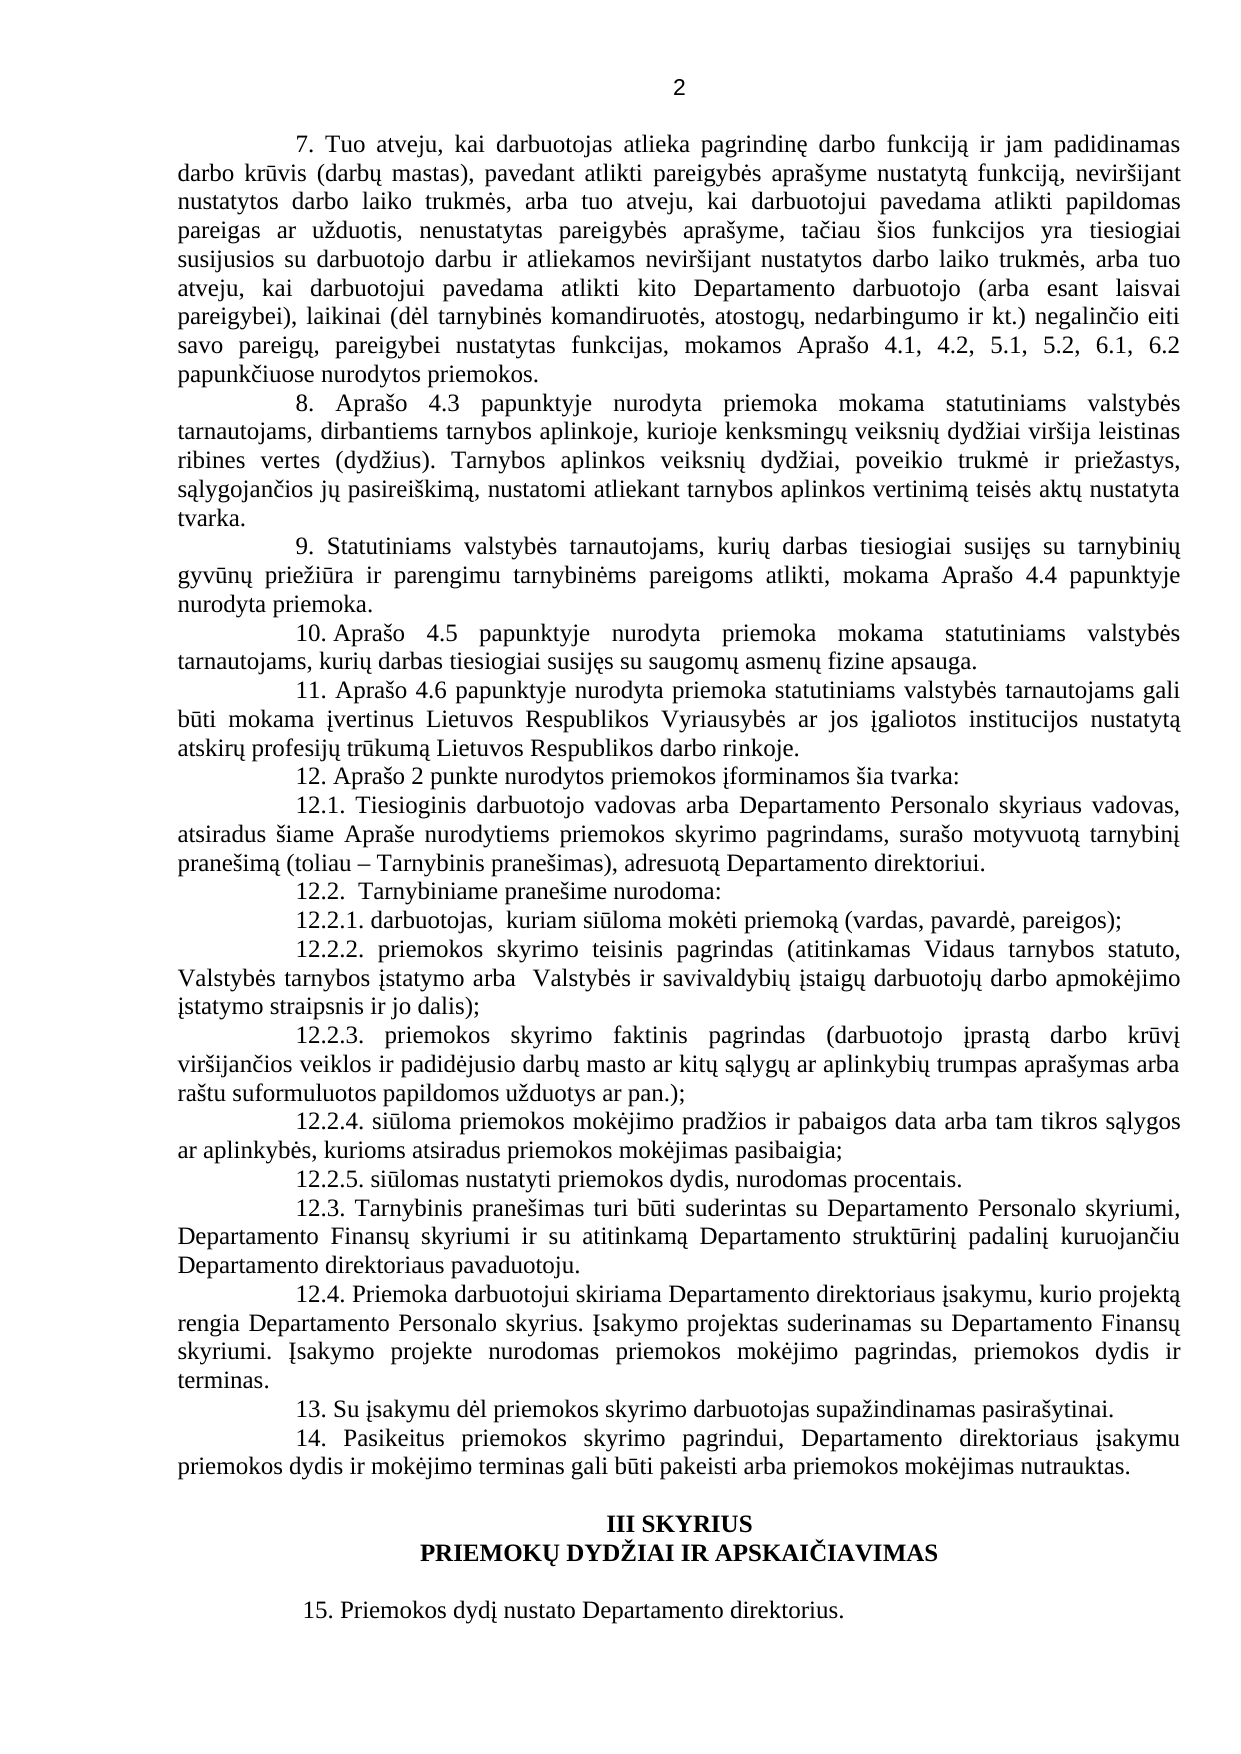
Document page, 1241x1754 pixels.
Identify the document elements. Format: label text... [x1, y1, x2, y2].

text 12.2.1. darbuotojas, kuriam siūloma mokėti priemoką (vardas, pavardė, pareigos); [177, 905, 1181, 934]
text 10..Aprašo 4.5 papunktyje nurodyta priemoka mokama statutiniams valstybės tarnautojams, kurių darbas tiesiogiai susijęs su saugomų asmenų fizine apsauga. [177, 618, 1181, 675]
text 12.3. Tarnybinis pranešimas turi būti suderintas su Departamento Personalo skyriumi, Departamento Finansų skyriumi ir su atitinkamą Departamento struktūrinį padalinį kuruojančiu Departamento direktoriaus pavaduotoju. [177, 1193, 1181, 1279]
text 12.1. Tiesioginis darbuotojo vadovas arba Departamento Personalo skyriaus vadovas, atsiradus šiame Apraše nurodytiems priemokos skyrimo pagrindams, surašo motyvuotą tarnybinį pranešimą (toliau – Tarnybinis pranešimas), adresuotą Departamento direktoriui. [177, 790, 1181, 876]
text 12.2.2. priemokos skyrimo teisinis pagrindas (atitinkamas Vidaus tarnybos statuto, Valstybės tarnybos įstatymo arba Valstybės ir savivaldybių įstaigų darbuotojų darbo apmokėjimo įstatymo straipsnis ir jo dalis); [177, 934, 1181, 1020]
text 12.2.4. siūloma priemokos mokėjimo pradžios ir pabaigos data arba tam tikros sąlygos ar aplinkybės, kurioms atsiradus priemokos mokėjimas pasibaigia; [177, 1106, 1181, 1164]
text 12.4. Priemoka darbuotojui skiriama Departamento direktoriaus įsakymu, kurio projektą rengia Departamento Personalo skyrius. Įsakymo projektas suderinamas su Departamento Finansų skyriumi. Įsakymo projekte nurodomas priemokos mokėjimo pagrindas, priemokos dydis ir terminas. [177, 1279, 1181, 1394]
text 12.2. Tarnybiniame pranešime nurodoma: [177, 876, 1181, 905]
text PRIEMOKŲ DYDŽIAI IR APSKAIČIAVIMAS [177, 1538, 1181, 1566]
text 12.2.3. priemokos skyrimo faktinis pagrindas (darbuotojo įprastą darbo krūvį viršijančios veiklos ir padidėjusio darbų masto ar kitų sąlygų ar aplinkybių trumpas aprašymas arba raštu suformuluotos papildomos užduotys ar pan.); [177, 1020, 1181, 1106]
text 8. Aprašo 4.3 papunktyje nurodyta priemoka mokama statutiniams valstybės tarnautojams, dirbantiems tarnybos aplinkoje, kurioje kenksmingų veiksnių dydžiai viršija leistinas ribines vertes (dydžius). Tarnybos aplinkos veiksnių dydžiai, poveikio trukmė ir priežastys, sąlygojančios jų pasireiškimą, nustatomi atliekant tarnybos aplinkos vertinimą teisės aktų nustatyta tvarka. [177, 388, 1181, 531]
text III SKYRIUS [177, 1509, 1181, 1538]
text 15. Priemokos dydį nustato Departamento direktorius. [177, 1595, 1181, 1624]
text 9. Statutiniams valstybės tarnautojams, kurių darbas tiesiogiai susijęs su tarnybinių gyvūnų priežiūra ir parengimu tarnybinėms pareigoms atlikti, mokama Aprašo 4.4 papunktyje nurodyta priemoka. [177, 531, 1181, 618]
text 12. Aprašo 2 punkte nurodytos priemokos įforminamos šia tvarka: [177, 761, 1181, 790]
text 12.2.5. siūlomas nustatyti priemokos dydis, nurodomas procentais. [177, 1164, 1181, 1193]
text 11. Aprašo 4.6 papunktyje nurodyta priemoka statutiniams valstybės tarnautojams gali būti mokama įvertinus Lietuvos Respublikos Vyriausybės ar jos įgaliotos institucijos nustatytą atskirų profesijų trūkumą Lietuvos Respublikos darbo rinkoje. [177, 675, 1181, 761]
text 14. Pasikeitus priemokos skyrimo pagrindui, Departamento direktoriaus įsakymu priemokos dydis ir mokėjimo terminas gali būti pakeisti arba priemokos mokėjimas nutrauktas. [177, 1423, 1181, 1480]
text 13. Su įsakymu dėl priemokos skyrimo darbuotojas supažindinamas pasirašytinai. [177, 1394, 1181, 1423]
text 7. Tuo atveju, kai darbuotojas atlieka pagrindinę darbo funkciją ir jam padidinamas darbo krūvis (darbų mastas), pavedant atlikti pareigybės aprašyme nustatytą funkciją, neviršijant nustatytos darbo laiko trukmės, arba tuo atveju, kai darbuotojui pavedama atlikti papildomas pareigas ar užduotis, nenustatytas pareigybės aprašyme, tačiau šios funkcijos yra tiesiogiai susijusios su darbuotojo darbu ir atliekamos neviršijant nustatytos darbo laiko trukmės, arba tuo atveju, kai darbuotojui pavedama atlikti kito Departamento darbuotojo (arba esant laisvai pareigybei), laikinai (dėl tarnybinės komandiruotės, atostogų, nedarbingumo ir kt.) negalinčio eiti savo pareigų, pareigybei nustatytas funkcijas, mokamos Aprašo 4.1, 4.2, 5.1, 5.2, 6.1, 6.2 papunkčiuose nurodytos priemokos. [177, 129, 1181, 388]
